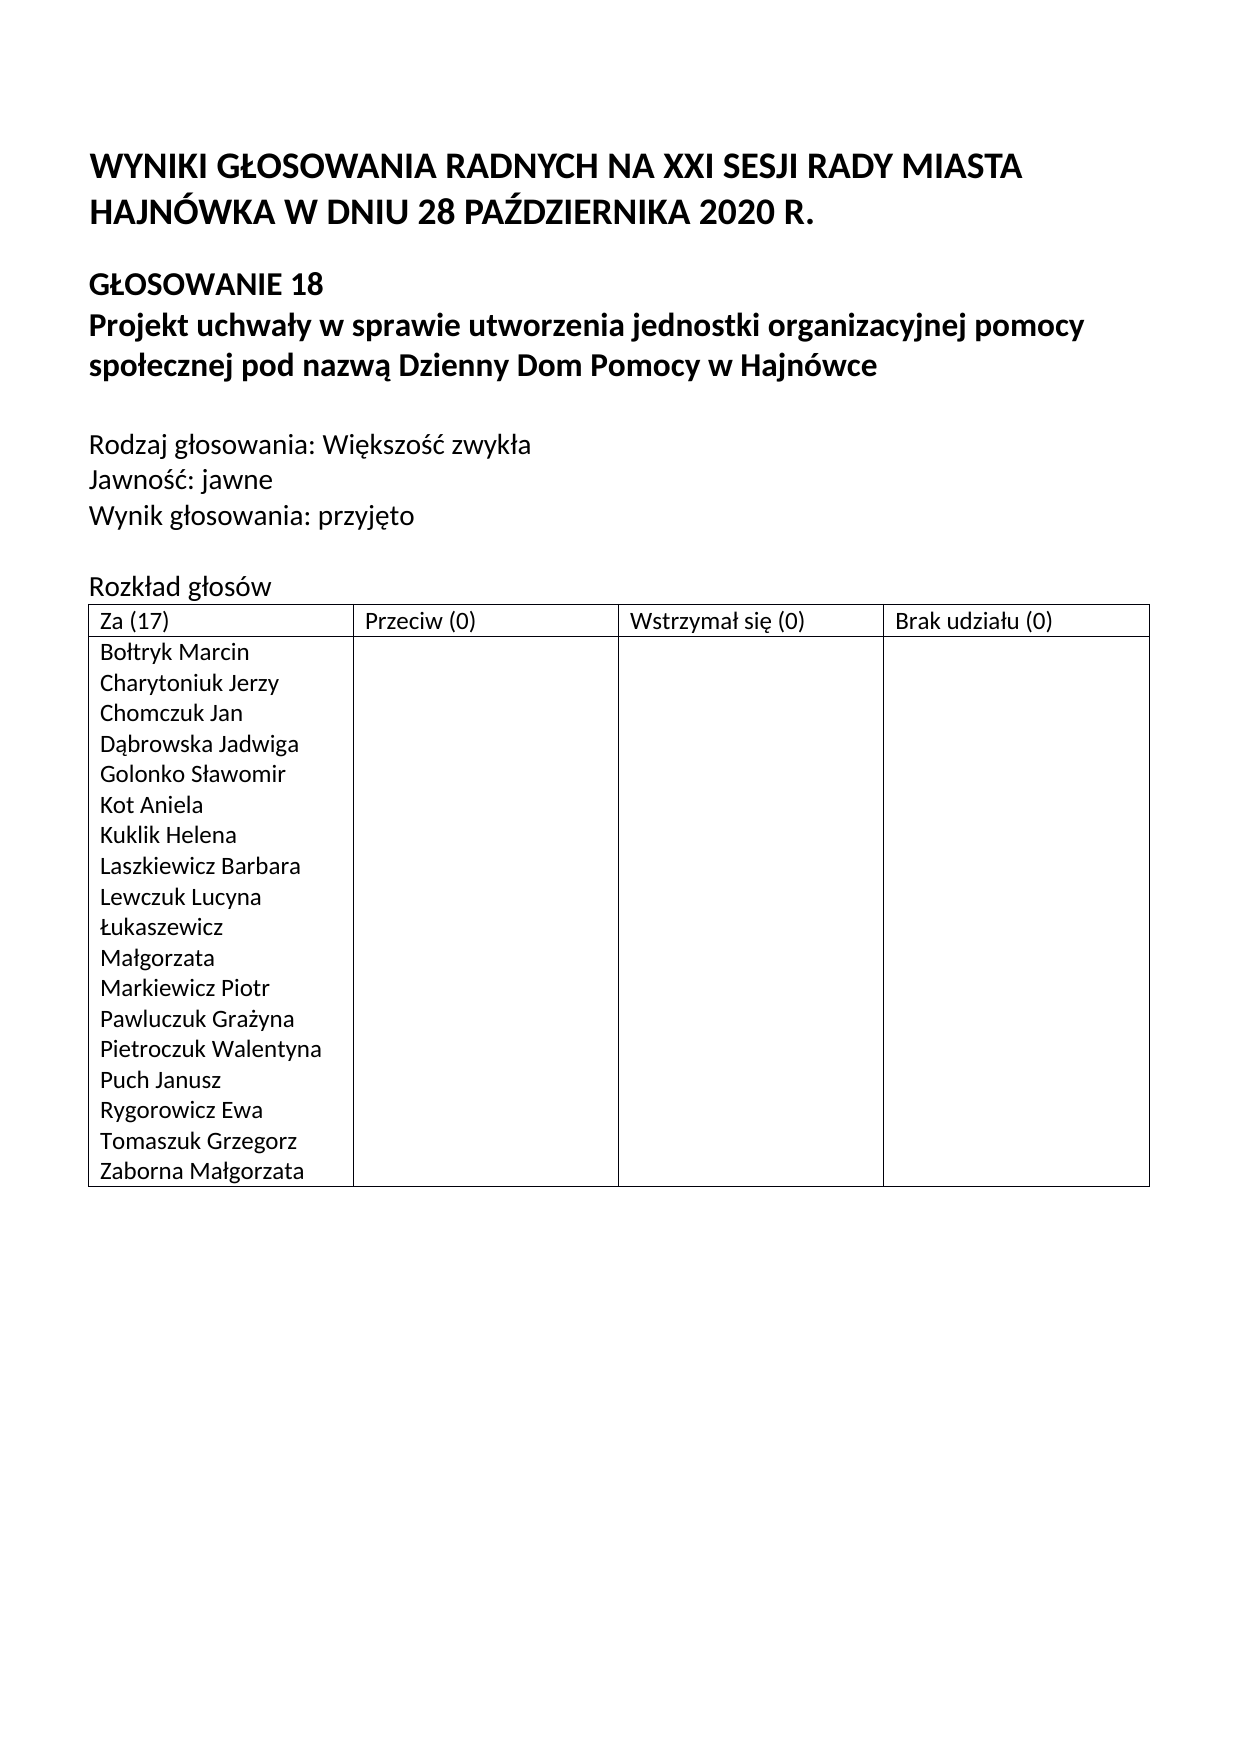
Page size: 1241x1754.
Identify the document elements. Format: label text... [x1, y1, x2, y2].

text Jawność: jawne [88, 461, 1152, 497]
subtitle GŁOSOWANIE 18 [88, 263, 1152, 304]
text Rozkład głosów [88, 568, 1152, 604]
table_header Za (17) [89, 605, 353, 636]
text Wynik głosowania: przyjęto [88, 497, 1152, 533]
subtitle Projekt uchwały w sprawie utworzenia jednostki organizacyjnej pomocy społecznej pod nazwą Dzienny Dom Pomocy w Hajnówce [88, 304, 1152, 385]
table_cell [884, 637, 1149, 1186]
table_header Brak udziału (0) [884, 605, 1149, 636]
table_header Przeciw (0) [354, 605, 618, 636]
table_cell [354, 637, 618, 1186]
table_header Wstrzymał się (0) [619, 605, 883, 636]
table_cell [619, 637, 883, 1186]
table_cell Bołtryk Marcin Charytoniuk Jerzy Chomczuk Jan Dąbrowska Jadwiga Golonko Sławomir Kot Aniela Kuklik Helena Laszkiewicz Barbara Lewczuk Lucyna Łukaszewicz Małgorzata Markiewicz Piotr Pawluczuk Grażyna Pietroczuk Walentyna Puch Janusz Rygorowicz Ewa Tomaszuk Grzegorz Zaborna Małgorzata [89, 637, 353, 1186]
text Rodzaj głosowania: Większość zwykła [88, 426, 1152, 461]
